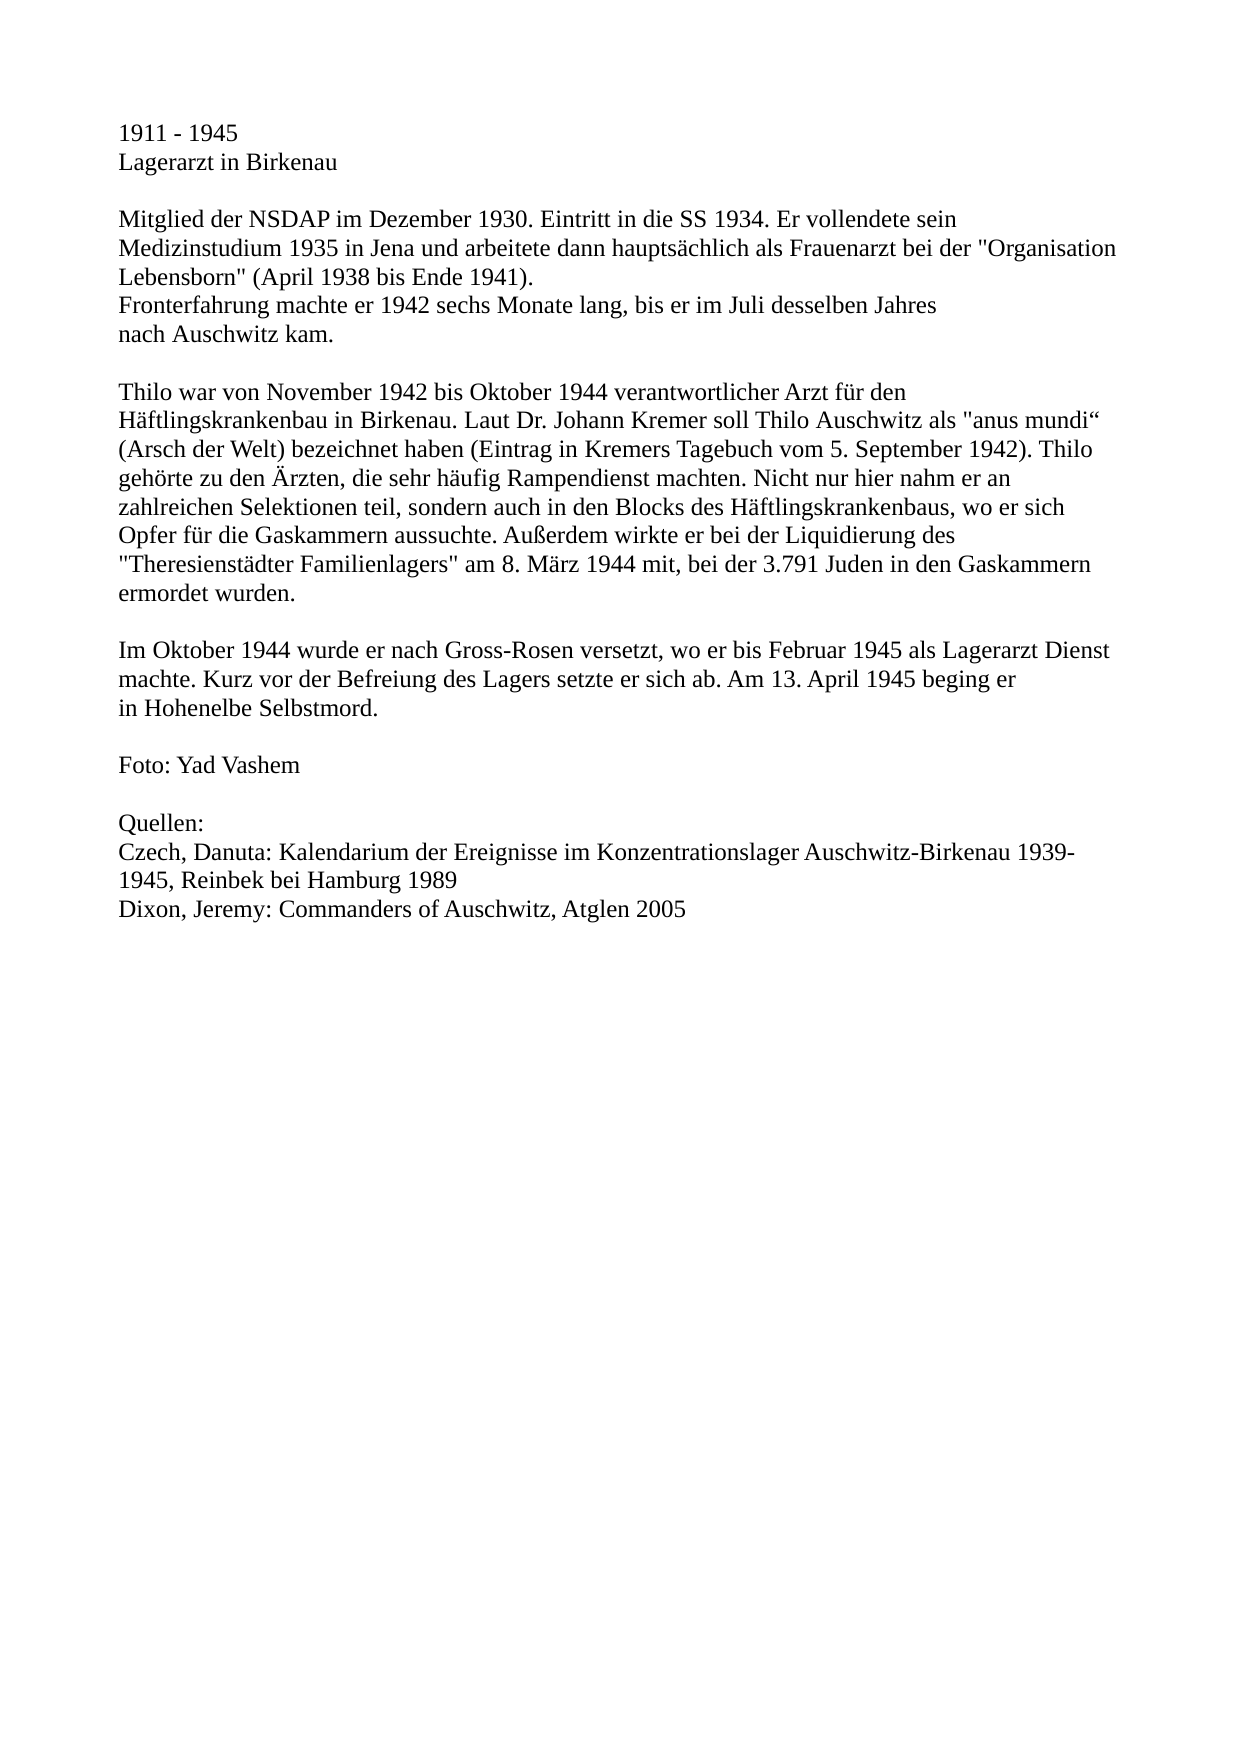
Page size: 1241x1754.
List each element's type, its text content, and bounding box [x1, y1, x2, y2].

text Im Oktober 1944 wurde er nach Gross-Rosen versetzt, wo er bis Februar 1945 als Lagerarzt Dienst machte. Kurz vor der Befreiung des Lagers setzte er sich ab. Am 13. April 1945 beging er in Hohenelbe Selbstmord. [118, 636, 1122, 722]
text Lagerarzt in Birkenau [118, 147, 1122, 176]
text Czech, Danuta: Kalendarium der Ereignisse im Konzentrationslager Auschwitz-Birkenau 1939-1945, Reinbek bei Hamburg 1989 [118, 837, 1122, 894]
text Dixon, Jeremy: Commanders of Auschwitz, Atglen 2005 [118, 894, 1122, 923]
text Fronterfahrung machte er 1942 sechs Monate lang, bis er im Juli desselben Jahres nach Auschwitz kam. [118, 291, 1122, 348]
text Mitglied der NSDAP im Dezember 1930. Eintritt in die SS 1934. Er vollendete sein Medizinstudium 1935 in Jena und arbeitete dann hauptsächlich als Frauenarzt bei der "Organisation Lebensborn" (April 1938 bis Ende 1941). [118, 204, 1122, 291]
text Foto: Yad Vashem [118, 751, 1122, 779]
text 1911 - 1945 [118, 118, 1122, 147]
text Thilo war von November 1942 bis Oktober 1944 verantwortlicher Arzt für den Häftlingskrankenbau in Birkenau. Laut Dr. Johann Kremer soll Thilo Auschwitz als "anus mundi“ (Arsch der Welt) bezeichnet haben (Eintrag in Kremers Tagebuch vom 5. September 1942). Thilo gehörte zu den Ärzten, die sehr häufig Rampendienst machten. Nicht nur hier nahm er an zahlreichen Selektionen teil, sondern auch in den Blocks des Häftlingskrankenbaus, wo er sich Opfer für die Gaskammern aussuchte. Außerdem wirkte er bei der Liquidierung des "Theresienstädter Familienlagers" am 8. März 1944 mit, bei der 3.791 Juden in den Gaskammern ermordet wurden. [118, 377, 1122, 607]
text Quellen: [118, 808, 1122, 837]
